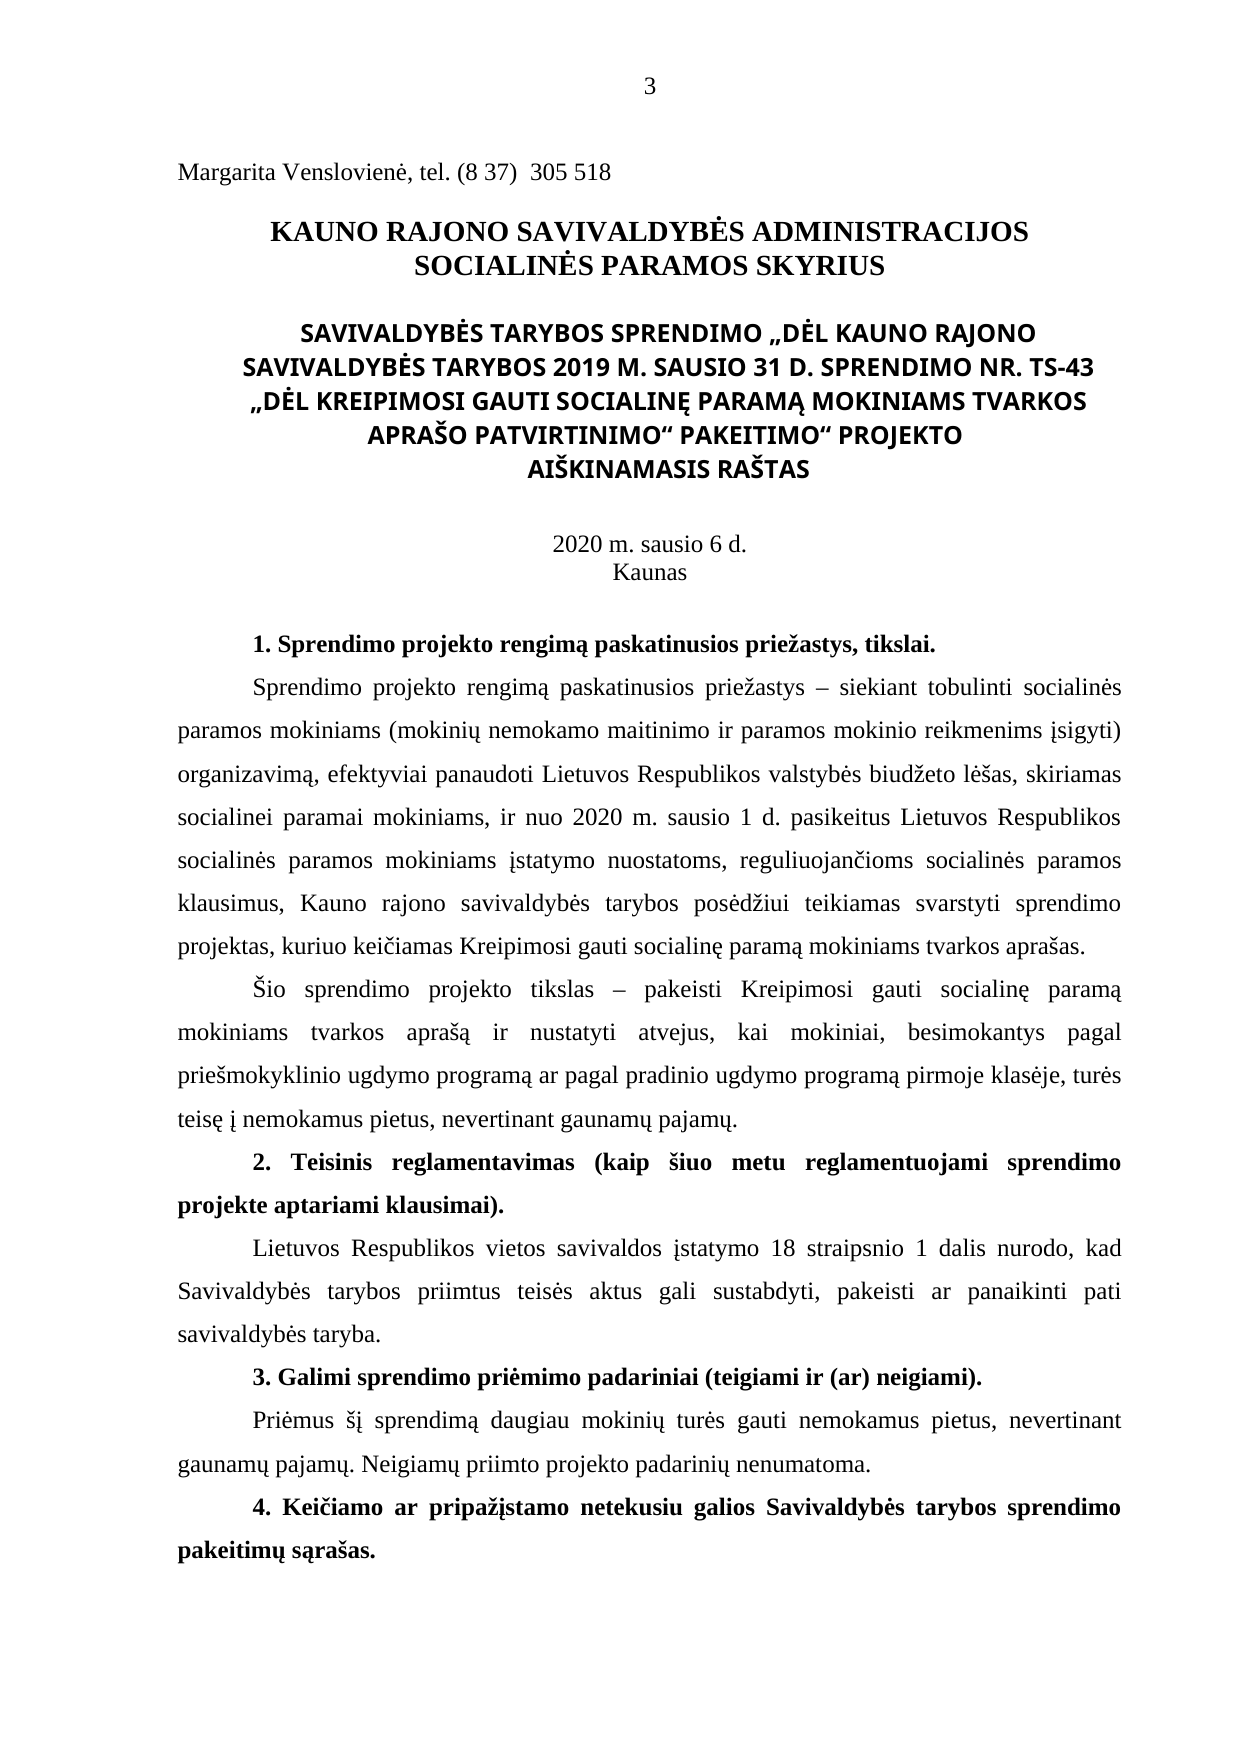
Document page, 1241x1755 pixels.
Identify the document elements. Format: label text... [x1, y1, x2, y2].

text 2. Teisinis reglamentavimas (kaip šiuo metu reglamentuojami sprendimo projekte aptariami klausimai). [177, 1147, 1122, 1219]
text AIŠKINAMASIS RAŠTAS [215, 451, 1122, 486]
text 4. Keičiamo ar pripažįstamo netekusiu galios Savivaldybės tarybos sprendimo pakeitimų sąrašas. [177, 1492, 1122, 1564]
text KAUNO RAJONO SAVIVALDYBĖS ADMINISTRACIJOS [177, 214, 1122, 248]
text 1. Sprendimo projekto rengimą paskatinusios priežastys, tikslai. [177, 629, 1122, 658]
text Lietuvos Respublikos vietos savivaldos įstatymo 18 straipsnio 1 dalis nurodo, kad Savivaldybės tarybos priimtus teisės aktus gali sustabdyti, pakeisti ar panaikinti pati savivaldybės taryba. [177, 1233, 1122, 1348]
text 2020 m. sausio 6 d. [177, 529, 1122, 557]
text Kaunas [177, 557, 1122, 586]
text SAVIVALDYBĖS TARYBOS SPRENDIMO „DĖL KAUNO RAJONO SAVIVALDYBĖS TARYBOS 2019 M. SAUSIO 31 D. SPRENDIMO NR. TS-43 „DĖL KREIPIMOSI GAUTI SOCIALINĘ PARAMĄ MOKINIAMS TVARKOS APRAŠO PATVIRTINIMO“ PAKEITIMO“ PROJEKTO [215, 315, 1122, 451]
text Šio sprendimo projekto tikslas – pakeisti Kreipimosi gauti socialinę paramą mokiniams tvarkos aprašą ir nustatyti atvejus, kai mokiniai, besimokantys pagal priešmokyklinio ugdymo programą ar pagal pradinio ugdymo programą pirmoje klasėje, turės teisę į nemokamus pietus, nevertinant gaunamų pajamų. [177, 974, 1122, 1132]
text Margarita Venslovienė, tel. (8 37) 305 518 [177, 157, 1122, 186]
text Sprendimo projekto rengimą paskatinusios priežastys – siekiant tobulinti socialinės paramos mokiniams (mokinių nemokamo maitinimo ir paramos mokinio reikmenims įsigyti) organizavimą, efektyviai panaudoti Lietuvos Respublikos valstybės biudžeto lėšas, skiriamas socialinei paramai mokiniams, ir nuo 2020 m. sausio 1 d. pasikeitus Lietuvos Respublikos socialinės paramos mokiniams įstatymo nuostatoms, reguliuojančioms socialinės paramos klausimus, Kauno rajono savivaldybės tarybos posėdžiui teikiamas svarstyti sprendimo projektas, kuriuo keičiamas Kreipimosi gauti socialinę paramą mokiniams tvarkos aprašas. [177, 672, 1122, 960]
text Priėmus šį sprendimą daugiau mokinių turės gauti nemokamus pietus, nevertinant gaunamų pajamų. Neigiamų priimto projekto padarinių nenumatoma. [177, 1406, 1122, 1477]
text SOCIALINĖS PARAMOS SKYRIUS [177, 248, 1122, 282]
text 3. Galimi sprendimo priėmimo padariniai (teigiami ir (ar) neigiami). [177, 1362, 1122, 1391]
